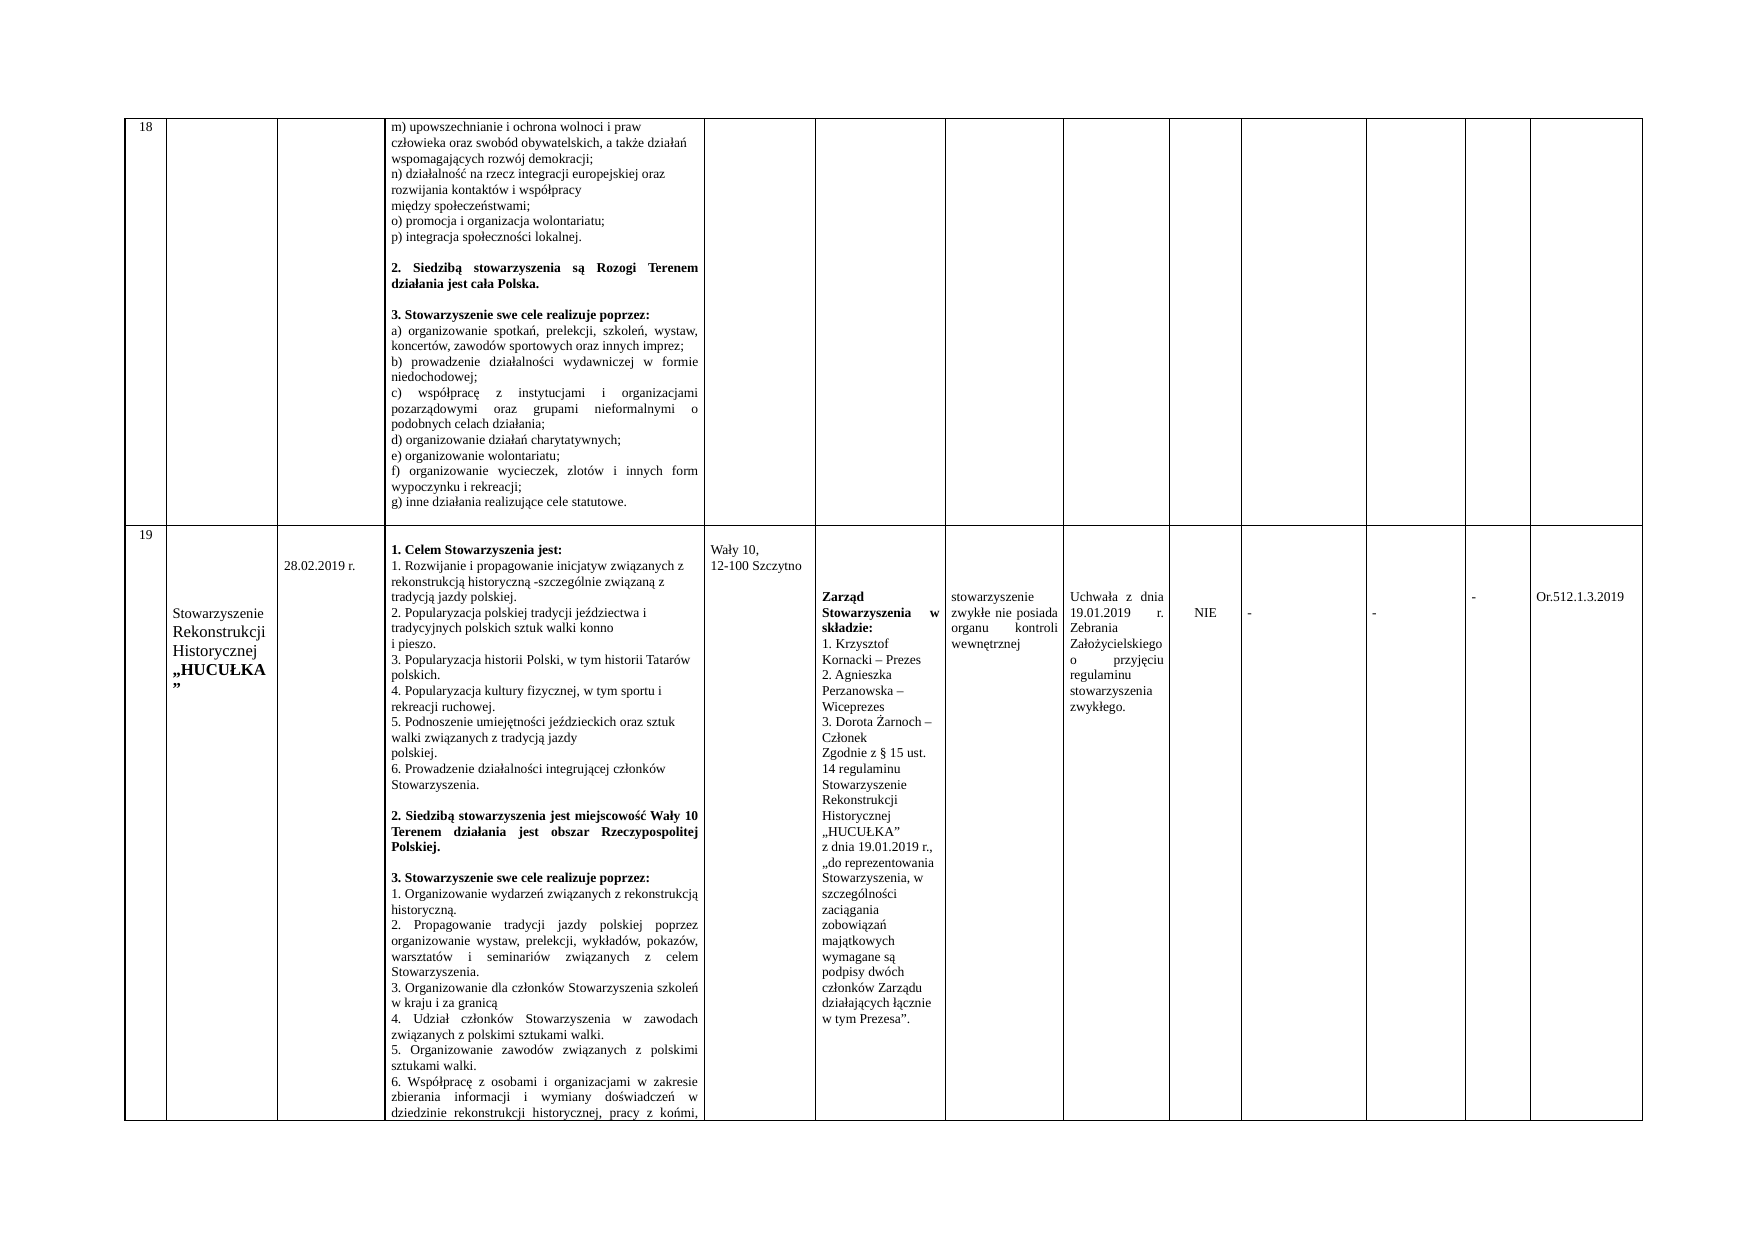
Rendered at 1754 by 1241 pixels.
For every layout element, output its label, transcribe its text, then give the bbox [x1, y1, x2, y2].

table_cell - [1242, 119, 1366, 525]
table_cell [278, 119, 384, 525]
table_cell Zarząd Stowarzyszenia w składzie: 1. Krzysztof Kornacki – Prezes 2. Agnieszka Perzanowska – Wiceprezes 3. Dorota Żarnoch – Członek Zgodnie z § 15 ust. 14 regulaminu Stowarzyszenie Rekonstrukcji Historycznej „HUCUŁKA” z dnia 19.01.2019 r., „do reprezentowania Stowarzyszenia, w szczególności zaciągania zobowiązań majątkowych wymagane są podpisy dwóch członków Zarządu działających łącznie w tym Prezesa”. [816, 526, 945, 1120]
table_cell [1064, 119, 1169, 525]
table_cell [705, 119, 815, 525]
table_cell Stowarzyszenie Rekonstrukcji Historycznej „HUCUŁKA” [167, 526, 277, 1120]
table_cell stowarzyszenie zwykłe nie posiada organu kontroli wewnętrznej [946, 526, 1063, 1120]
table_cell 18 [126, 119, 166, 525]
table_cell [1531, 119, 1642, 525]
table_cell m) upowszechnianie i ochrona wolnoci i praw człowieka oraz swobód obywatelskich, a także działań wspomagających rozwój demokracji; n) działalność na rzecz integracji europejskiej oraz rozwijania kontaktów i współpracy między społeczeństwami; o) promocja i organizacja wolontariatu; p) integracja społeczności lokalnej. 2. Siedzibą stowarzyszenia są Rozogi Terenem działania jest cała Polska. 3. Stowarzyszenie swe cele realizuje poprzez: a) organizowanie spotkań, prelekcji, szkoleń, wystaw, koncertów, zawodów sportowych oraz innych imprez; b) prowadzenie działalności wydawniczej w formie niedochodowej; c) współpracę z instytucjami i organizacjami pozarządowymi oraz grupami nieformalnymi o podobnych celach działania; d) organizowanie działań charytatywnych; e) organizowanie wolontariatu; f) organizowanie wycieczek, zlotów i innych form wypoczynku i rekreacji; g) inne działania realizujące cele statutowe. [386, 119, 704, 525]
table_cell 19 [126, 526, 166, 1120]
table_cell - [1367, 526, 1465, 1120]
table_cell - [1466, 119, 1530, 525]
table_cell Uchwała z dnia 19.01.2019 r. Zebrania Założycielskiego o przyjęciu regulaminu stowarzyszenia zwykłego. [1064, 526, 1169, 1120]
table_cell [816, 119, 945, 525]
table_cell 28.02.2019 r. [278, 526, 384, 1120]
table_cell [1170, 119, 1241, 525]
table_cell Or.512.1.3.2019 [1531, 526, 1642, 1120]
table_cell Wały 10, 12-100 Szczytno [705, 526, 815, 1120]
table_cell - [1367, 119, 1465, 525]
table_cell [946, 119, 1063, 525]
table_cell NIE [1170, 526, 1241, 1120]
table_cell - [1466, 526, 1530, 1120]
table_cell - [1242, 526, 1366, 1120]
table_cell 1. Celem Stowarzyszenia jest: 1. Rozwijanie i propagowanie inicjatyw związanych z rekonstrukcją historyczną -szczególnie związaną z tradycją jazdy polskiej. 2. Popularyzacja polskiej tradycji jeździectwa i tradycyjnych polskich sztuk walki konno i pieszo. 3. Popularyzacja historii Polski, w tym historii Tatarów polskich. 4. Popularyzacja kultury fizycznej, w tym sportu i rekreacji ruchowej. 5. Podnoszenie umiejętności jeździeckich oraz sztuk walki związanych z tradycją jazdy polskiej. 6. Prowadzenie działalności integrującej członków Stowarzyszenia. 2. Siedzibą stowarzyszenia jest miejscowość Wały 10 Terenem działania jest obszar Rzeczypospolitej Polskiej. 3. Stowarzyszenie swe cele realizuje poprzez: 1. Organizowanie wydarzeń związanych z rekonstrukcją historyczną. 2. Propagowanie tradycji jazdy polskiej poprzez organizowanie wystaw, prelekcji, wykładów, pokazów, warsztatów i seminariów związanych z celem Stowarzyszenia. 3. Organizowanie dla członków Stowarzyszenia szkoleń w kraju i za granicą 4. Udział członków Stowarzyszenia w zawodach związanych z polskimi sztukami walki. 5. Organizowanie zawodów związanych z polskimi sztukami walki. 6. Współpracę z osobami i organizacjami w zakresie zbierania informacji i wymiany doświadczeń w dziedzinie rekonstrukcji historycznej, pracy z końmi, [386, 526, 704, 1120]
table_cell [167, 119, 277, 525]
